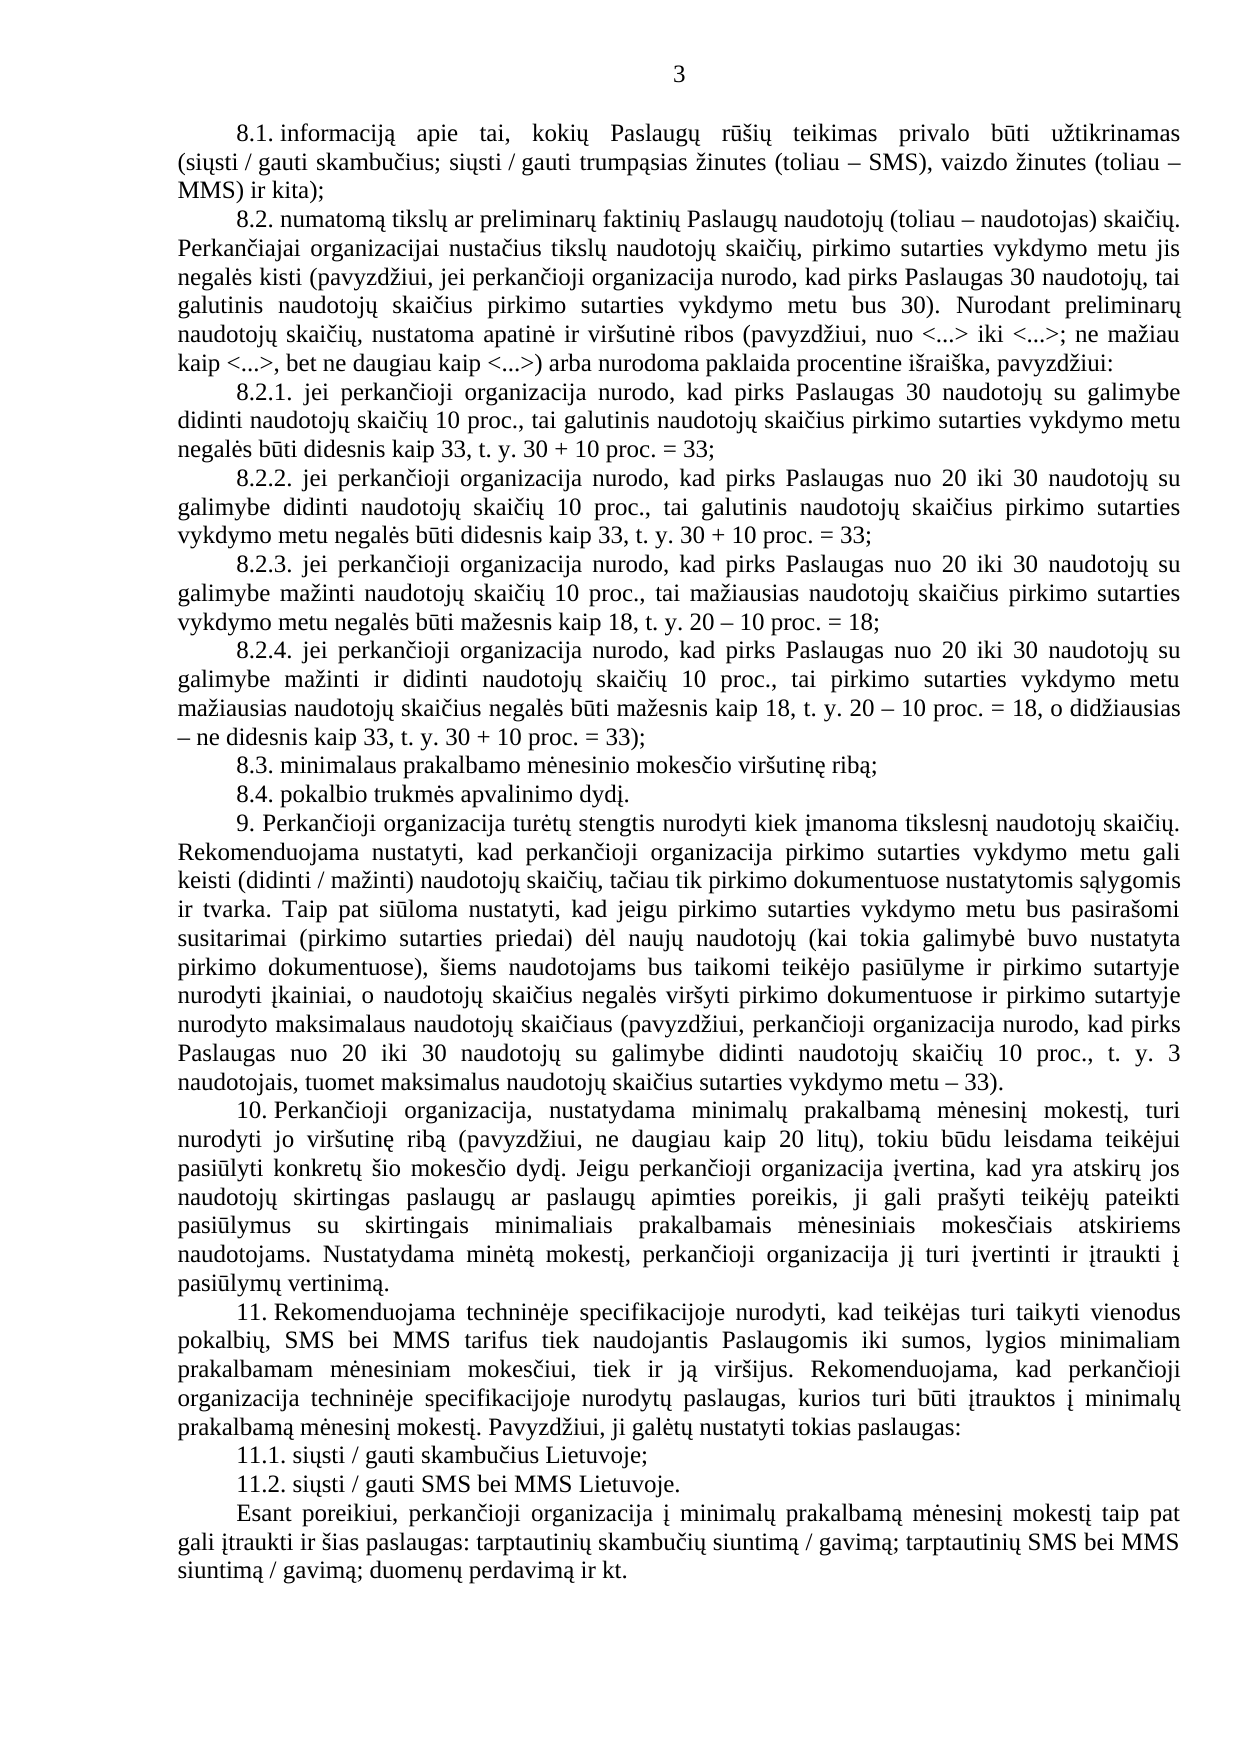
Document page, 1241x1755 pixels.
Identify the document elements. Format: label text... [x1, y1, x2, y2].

text 11.1. siųsti / gauti skambučius Lietuvoje; [177, 1441, 1181, 1469]
text 8.2.3. jei perkančioji organizacija nurodo, kad pirks Paslaugas nuo 20 iki 30 naudotojų su galimybe mažinti naudotojų skaičių 10 proc., tai mažiausias naudotojų skaičius pirkimo sutarties vykdymo metu negalės būti mažesnis kaip 18, t. y. 20 – 10 proc. = 18; [177, 549, 1181, 636]
text 8.3. minimalaus prakalbamo mėnesinio mokesčio viršutinę ribą; [177, 751, 1181, 779]
text 8.2. numatomą tikslų ar preliminarų faktinių Paslaugų naudotojų (toliau – naudotojas) skaičių. Perkančiajai organizacijai nustačius tikslų naudotojų skaičių, pirkimo sutarties vykdymo metu jis negalės kisti (pavyzdžiui, jei perkančioji organizacija nurodo, kad pirks Paslaugas 30 naudotojų, tai galutinis naudotojų skaičius pirkimo sutarties vykdymo metu bus 30). Nurodant preliminarų naudotojų skaičių, nustatoma apatinė ir viršutinė ribos (pavyzdžiui, nuo <...> iki <...>; ne mažiau kaip <...>, bet ne daugiau kaip <...>) arba nurodoma paklaida procentine išraiška, pavyzdžiui: [177, 204, 1181, 377]
text 11. Rekomenduojama techninėje specifikacijoje nurodyti, kad teikėjas turi taikyti vienodus pokalbių, SMS bei MMS tarifus tiek naudojantis Paslaugomis iki sumos, lygios minimaliam prakalbamam mėnesiniam mokesčiui, tiek ir ją viršijus. Rekomenduojama, kad perkančioji organizacija techninėje specifikacijoje nurodytų paslaugas, kurios turi būti įtrauktos į minimalų prakalbamą mėnesinį mokestį. Pavyzdžiui, ji galėtų nustatyti tokias paslaugas: [177, 1297, 1181, 1441]
text 8.1. informaciją apie tai, kokių Paslaugų rūšių teikimas privalo būti užtikrinamas (siųsti / gauti skambučius; siųsti / gauti trumpąsias žinutes (toliau – SMS), vaizdo žinutes (toliau – MMS) ir kita); [177, 118, 1181, 204]
text 10. Perkančioji organizacija, nustatydama minimalų prakalbamą mėnesinį mokestį, turi nurodyti jo viršutinę ribą (pavyzdžiui, ne daugiau kaip 20 litų), tokiu būdu leisdama teikėjui pasiūlyti konkretų šio mokesčio dydį. Jeigu perkančioji organizacija įvertina, kad yra atskirų jos naudotojų skirtingas paslaugų ar paslaugų apimties poreikis, ji gali prašyti teikėjų pateikti pasiūlymus su skirtingais minimaliais prakalbamais mėnesiniais mokesčiais atskiriems naudotojams. Nustatydama minėtą mokestį, perkančioji organizacija jį turi įvertinti ir įtraukti į pasiūlymų vertinimą. [177, 1096, 1181, 1297]
text 9. Perkančioji organizacija turėtų stengtis nurodyti kiek įmanoma tikslesnį naudotojų skaičių. Rekomenduojama nustatyti, kad perkančioji organizacija pirkimo sutarties vykdymo metu gali keisti (didinti / mažinti) naudotojų skaičių, tačiau tik pirkimo dokumentuose nustatytomis sąlygomis ir tvarka. Taip pat siūloma nustatyti, kad jeigu pirkimo sutarties vykdymo metu bus pasirašomi susitarimai (pirkimo sutarties priedai) dėl naujų naudotojų (kai tokia galimybė buvo nustatyta pirkimo dokumentuose), šiems naudotojams bus taikomi teikėjo pasiūlyme ir pirkimo sutartyje nurodyti įkainiai, o naudotojų skaičius negalės viršyti pirkimo dokumentuose ir pirkimo sutartyje nurodyto maksimalaus naudotojų skaičiaus (pavyzdžiui, perkančioji organizacija nurodo, kad pirks Paslaugas nuo 20 iki 30 naudotojų su galimybe didinti naudotojų skaičių 10 proc., t. y. 3 naudotojais, tuomet maksimalus naudotojų skaičius sutarties vykdymo metu – 33). [177, 808, 1181, 1096]
text 8.2.4. jei perkančioji organizacija nurodo, kad pirks Paslaugas nuo 20 iki 30 naudotojų su galimybe mažinti ir didinti naudotojų skaičių 10 proc., tai pirkimo sutarties vykdymo metu mažiausias naudotojų skaičius negalės būti mažesnis kaip 18, t. y. 20 – 10 proc. = 18, o didžiausias – ne didesnis kaip 33, t. y. 30 + 10 proc. = 33); [177, 636, 1181, 751]
text 8.4. pokalbio trukmės apvalinimo dydį. [177, 779, 1181, 808]
text 11.2. siųsti / gauti SMS bei MMS Lietuvoje. [177, 1469, 1181, 1498]
text 8.2.1. jei perkančioji organizacija nurodo, kad pirks Paslaugas 30 naudotojų su galimybe didinti naudotojų skaičių 10 proc., tai galutinis naudotojų skaičius pirkimo sutarties vykdymo metu negalės būti didesnis kaip 33, t. y. 30 + 10 proc. = 33; [177, 377, 1181, 463]
text 8.2.2. jei perkančioji organizacija nurodo, kad pirks Paslaugas nuo 20 iki 30 naudotojų su galimybe didinti naudotojų skaičių 10 proc., tai galutinis naudotojų skaičius pirkimo sutarties vykdymo metu negalės būti didesnis kaip 33, t. y. 30 + 10 proc. = 33; [177, 463, 1181, 549]
text Esant poreikiui, perkančioji organizacija į minimalų prakalbamą mėnesinį mokestį taip pat gali įtraukti ir šias paslaugas: tarptautinių skambučių siuntimą / gavimą; tarptautinių SMS bei MMS siuntimą / gavimą; duomenų perdavimą ir kt. [177, 1498, 1181, 1584]
